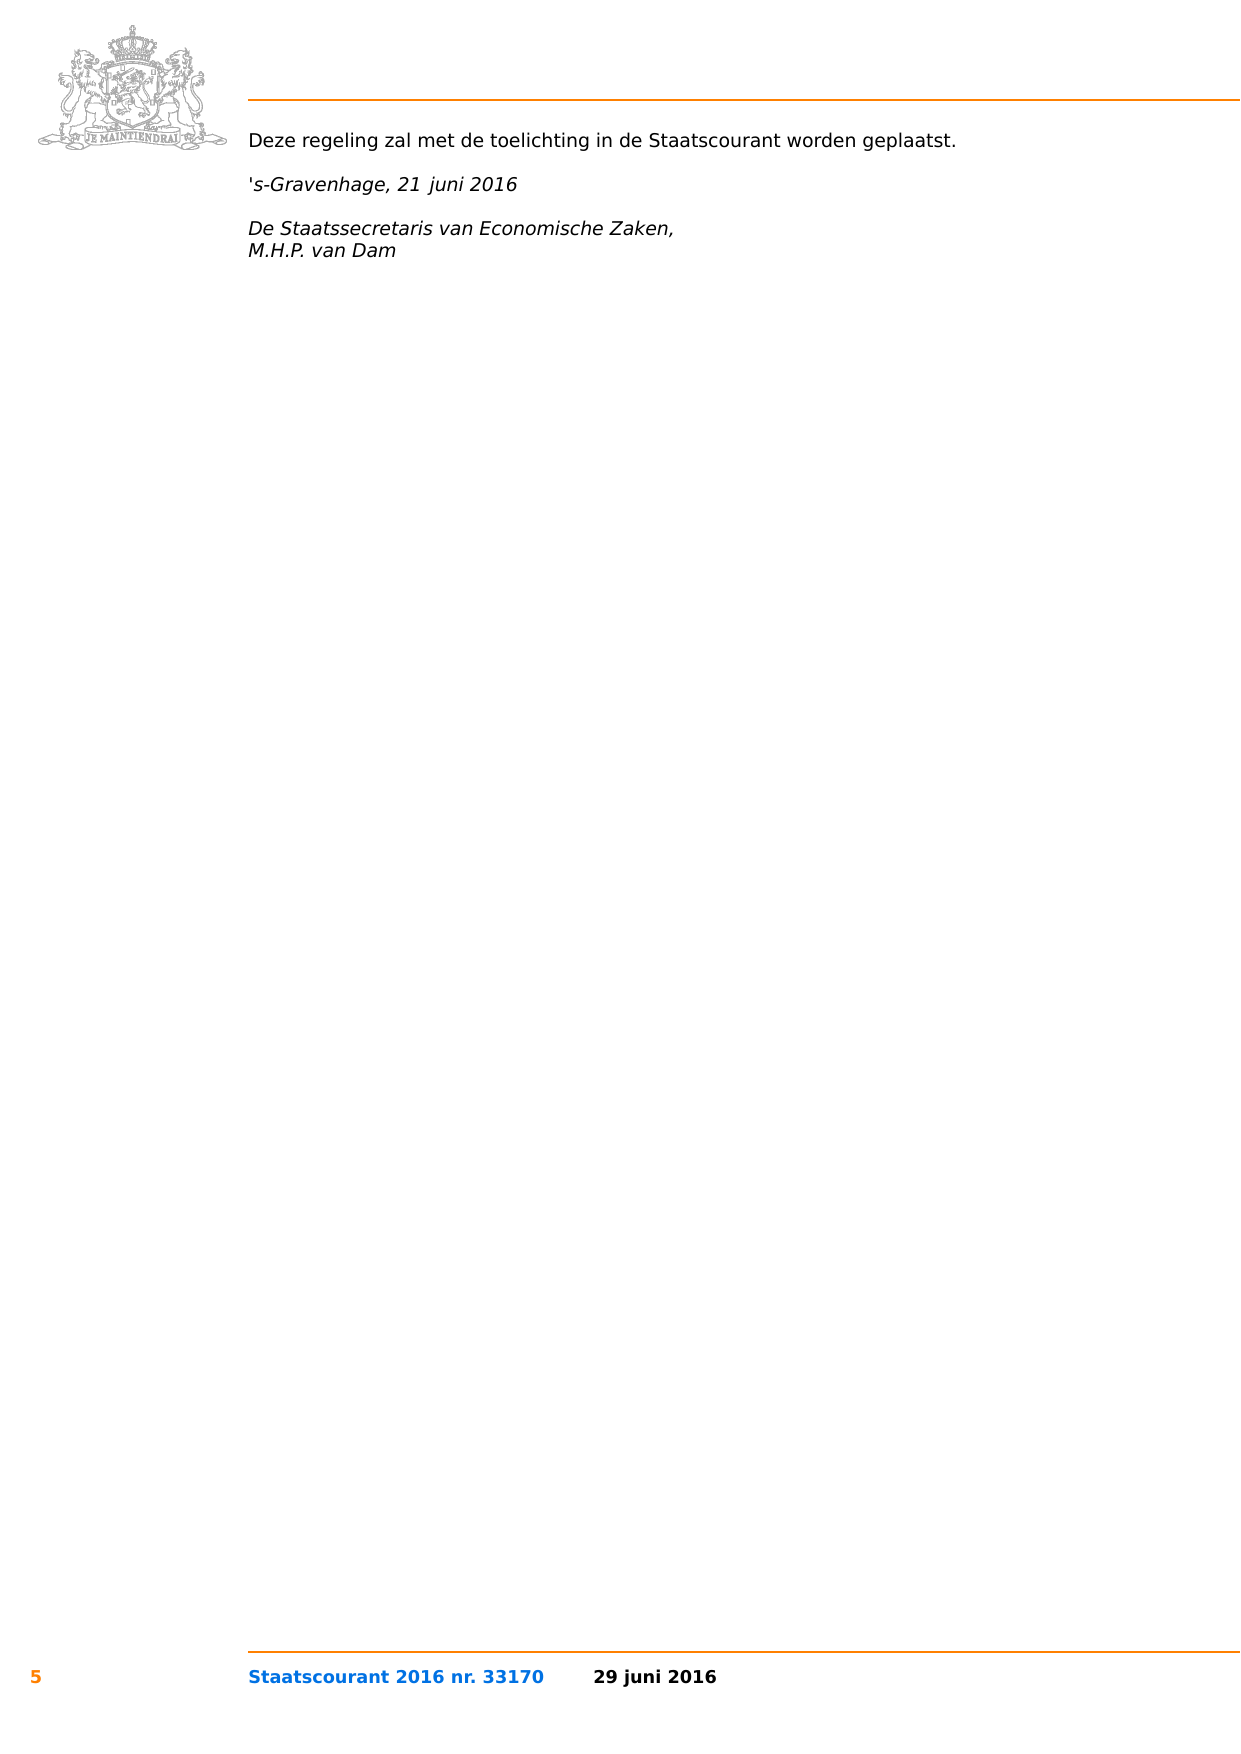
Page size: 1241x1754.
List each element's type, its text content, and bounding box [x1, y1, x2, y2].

text Deze regeling zal met de toelichting in de Staatscourant worden geplaatst. [248, 130, 1163, 152]
picture [38, 25, 227, 150]
text 's-Gravenhage, 21 juni 2016 [248, 174, 1163, 196]
text De Staatssecretaris van Economische Zaken, M.H.P. van Dam [248, 218, 1163, 262]
